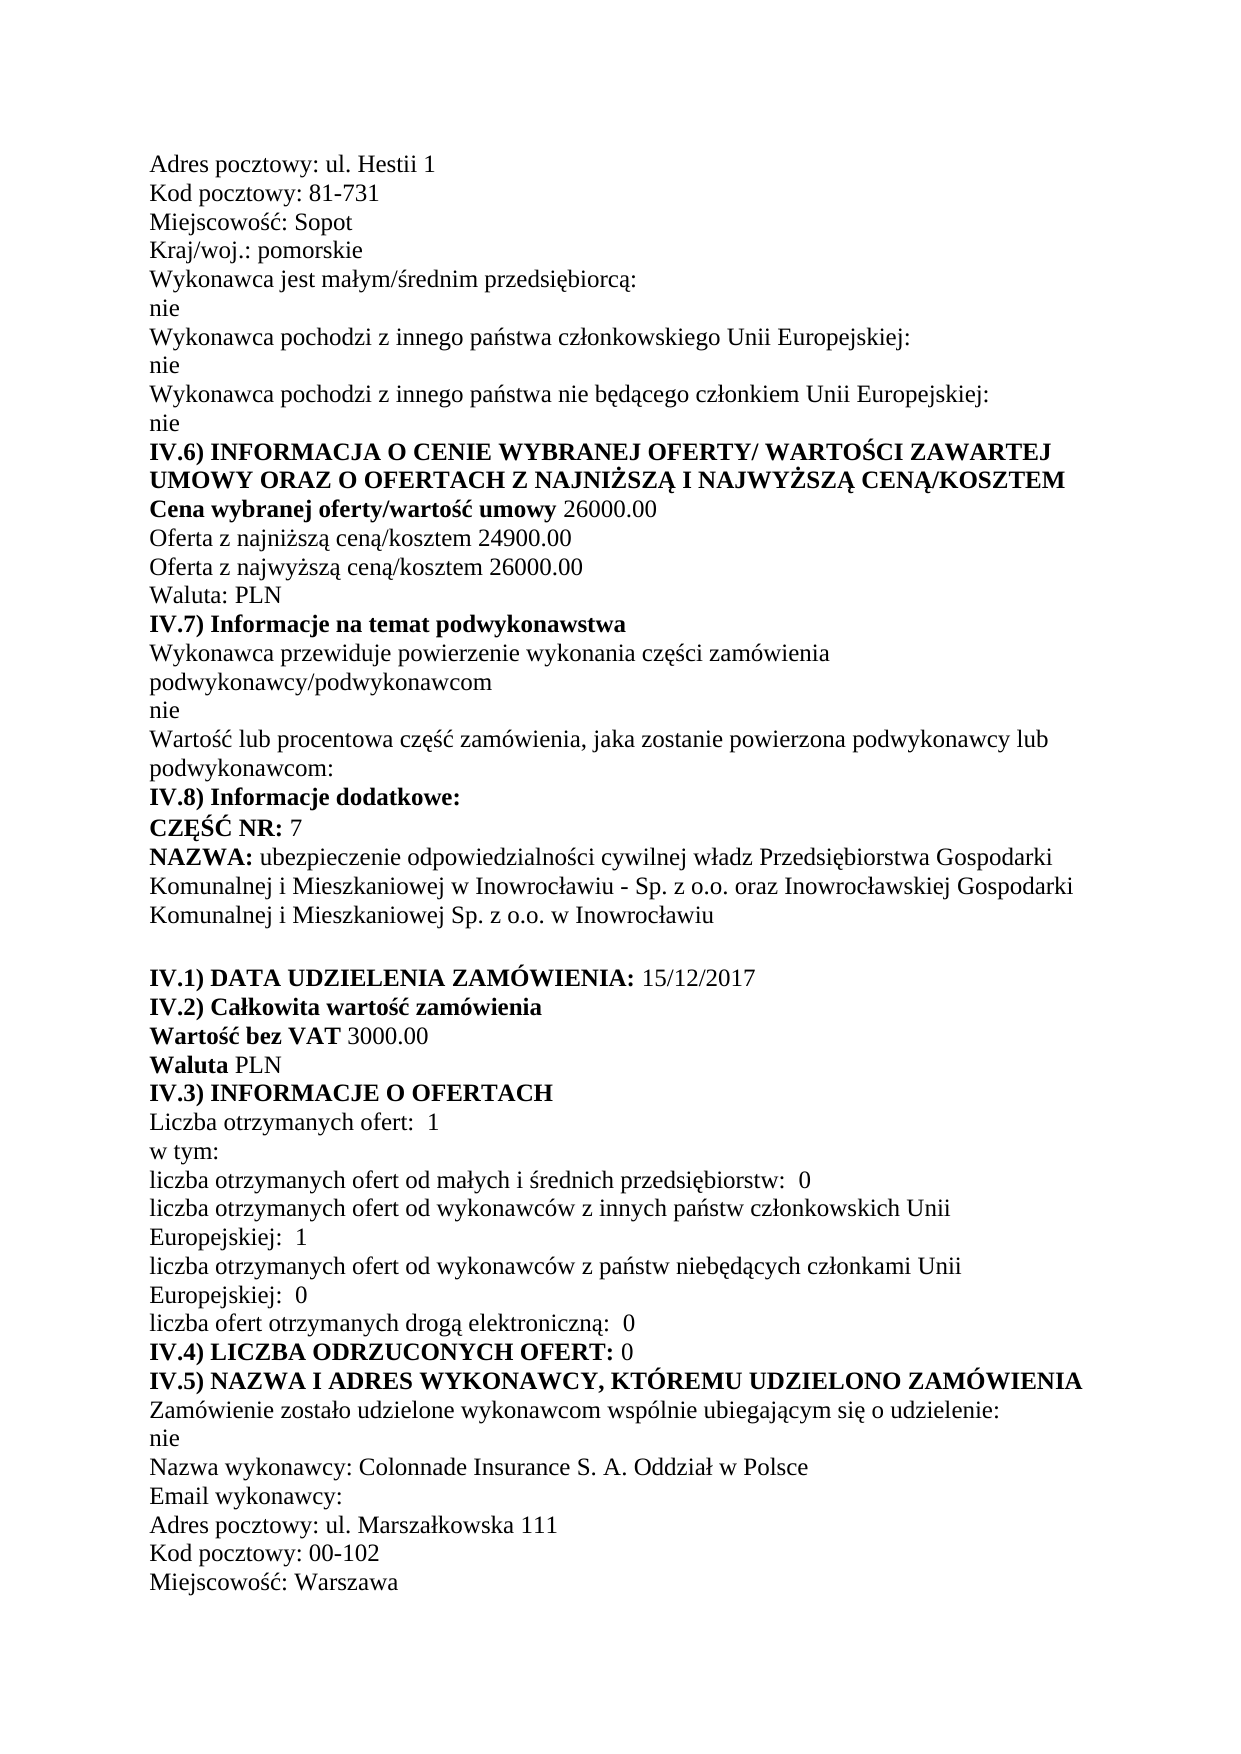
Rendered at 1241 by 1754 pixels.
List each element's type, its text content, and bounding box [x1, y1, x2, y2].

table_cell [1088, 930, 1093, 962]
table_cell CZĘŚĆ NR: 7 NAZWA: ubezpieczenie odpowiedzialności cywilnej władz Przedsiębiorstwa Gospodarki Komunalnej i Mieszkaniowej w Inowrocławiu - Sp. z o.o. oraz Inowrocławskiej Gospodarki Komunalnej i Mieszkaniowej Sp. z o.o. w Inowrocławiu [148, 812, 1088, 930]
table_cell [1088, 812, 1093, 930]
table_cell [148, 930, 1088, 962]
table_cell Adres pocztowy: ul. Hestii 1 Kod pocztowy: 81-731 Miejscowość: Sopot Kraj/woj.: pomorskie Wykonawca jest małym/średnim przedsiębiorcą: nie Wykonawca pochodzi z innego państwa członkowskiego Unii Europejskiej: nie Wykonawca pochodzi z innego państwa nie będącego członkiem Unii Europejskiej: nie IV.6) INFORMACJA O CENIE WYBRANEJ OFERTY/ WARTOŚCI ZAWARTEJ UMOWY ORAZ O OFERTACH Z NAJNIŻSZĄ I NAJWYŻSZĄ CENĄ/KOSZTEM Cena wybranej oferty/wartość umowy 26000.00 Oferta z najniższą ceną/kosztem 24900.00 Oferta z najwyższą ceną/kosztem 26000.00 Waluta: PLN IV.7) Informacje na temat podwykonawstwa Wykonawca przewiduje powierzenie wykonania części zamówienia podwykonawcy/podwykonawcom nie Wartość lub procentowa część zamówienia, jaka zostanie powierzona podwykonawcy lub podwykonawcom: IV.8) Informacje dodatkowe: [148, 148, 1093, 812]
table_cell IV.1) DATA UDZIELENIA ZAMÓWIENIA: 15/12/2017 IV.2) Całkowita wartość zamówienia Wartość bez VAT 3000.00 Waluta PLN IV.3) INFORMACJE O OFERTACH Liczba otrzymanych ofert: 1 w tym: liczba otrzymanych ofert od małych i średnich przedsiębiorstw: 0 liczba otrzymanych ofert od wykonawców z innych państw członkowskich Unii Europejskiej: 1 liczba otrzymanych ofert od wykonawców z państw niebędących członkami Unii Europejskiej: 0 liczba ofert otrzymanych drogą elektroniczną: 0 IV.4) LICZBA ODRZUCONYCH OFERT: 0 IV.5) NAZWA I ADRES WYKONAWCY, KTÓREMU UDZIELONO ZAMÓWIENIA Zamówienie zostało udzielone wykonawcom wspólnie ubiegającym się o udzielenie: nie Nazwa wykonawcy: Colonnade Insurance S. A. Oddział w Polsce Email wykonawcy: Adres pocztowy: ul. Marszałkowska 111 Kod pocztowy: 00-102 Miejscowość: Warszawa [148, 962, 1093, 1598]
